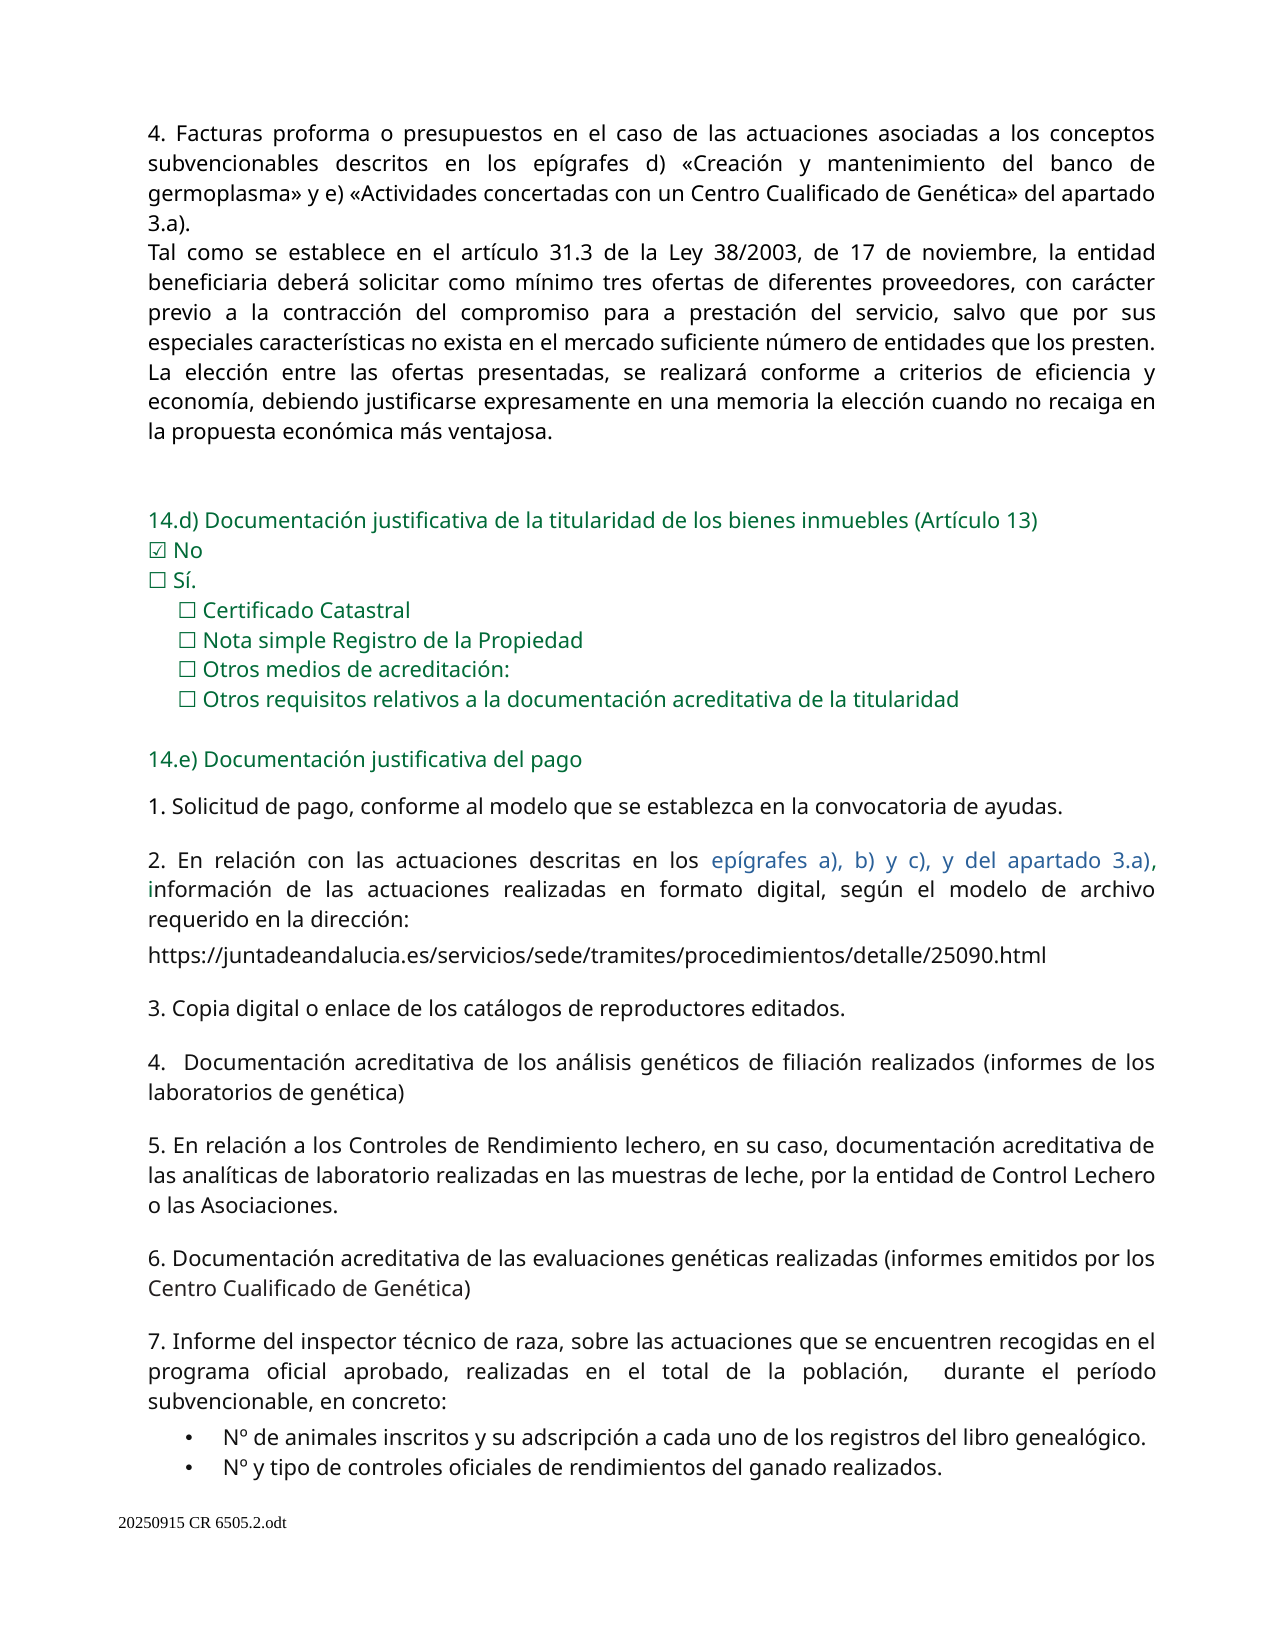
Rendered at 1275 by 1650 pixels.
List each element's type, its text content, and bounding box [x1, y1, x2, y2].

list ☐ Otros medios de acreditación: [177, 654, 1157, 684]
list ☑ No [148, 535, 1157, 565]
list https://juntadeandalucia.es/servicios/sede/tramites/procedimientos/detalle/25090.html [148, 940, 1157, 970]
text 14.d) Documentación justificativa de la titularidad de los bienes inmuebles (Artículo 13) [148, 505, 1157, 535]
text 7. Informe del inspector técnico de raza, sobre las actuaciones que se encuentren recogidas en el programa oficial aprobado, realizadas en el total de la población, durante el período subvencionable, en concreto: [148, 1326, 1157, 1416]
text 5. En relación a los Controles de Rendimiento lechero, en su caso, documentación acreditativa de las analíticas de laboratorio realizadas en las muestras de leche, por la entidad de Control Lechero o las Asociaciones. [148, 1130, 1157, 1219]
text 4. Documentación acreditativa de los análisis genéticos de filiación realizados (informes de los laboratorios de genética) [148, 1047, 1157, 1106]
text 3. Copia digital o enlace de los catálogos de reproductores editados. [148, 993, 1157, 1023]
text 2. En relación con las actuaciones descritas en los epígrafes a), b) y c), y del apartado 3.a), información de las actuaciones realizadas en formato digital, según el modelo de archivo requerido en la dirección: [148, 845, 1157, 934]
list ☐ Sí. [148, 565, 1157, 595]
list Nº y tipo de controles oficiales de rendimientos del ganado realizados. [185, 1451, 1157, 1481]
list ☐ Certificado Catastral [177, 595, 1157, 624]
text 4. Facturas proforma o presupuestos en el caso de las actuaciones asociadas a los conceptos subvencionables descritos en los epígrafes d) «Creación y mantenimiento del banco de germoplasma» y e) «Actividades concertadas con un Centro Cualificado de Genética» del apartado 3.a). Tal como se establece en el artículo 31.3 de la Ley 38/2003, de 17 de noviembre, la entidad beneficiaria deberá solicitar como mínimo tres ofertas de diferentes proveedores, con carácter previo a la contracción del compromiso para a prestación del servicio, salvo que por sus especiales características no exista en el mercado suficiente número de entidades que los presten. La elección entre las ofertas presentadas, se realizará conforme a criterios de eficiencia y economía, debiendo justificarse expresamente en una memoria la elección cuando no recaiga en la propuesta económica más ventajosa. [148, 118, 1157, 446]
text 6. Documentación acreditativa de las evaluaciones genéticas realizadas (informes emitidos por los Centro Cualificado de Genética) [148, 1243, 1157, 1303]
text 1. Solicitud de pago, conforme al modelo que se establezca en la convocatoria de ayudas. [148, 791, 1157, 821]
list ☐ Nota simple Registro de la Propiedad [177, 624, 1157, 654]
list Nº de animales inscritos y su adscripción a cada uno de los registros del libro genealógico. [185, 1422, 1157, 1451]
list ☐ Otros requisitos relativos a la documentación acreditativa de la titularidad [177, 684, 1157, 714]
text 14.e) Documentación justificativa del pago [148, 744, 1157, 773]
